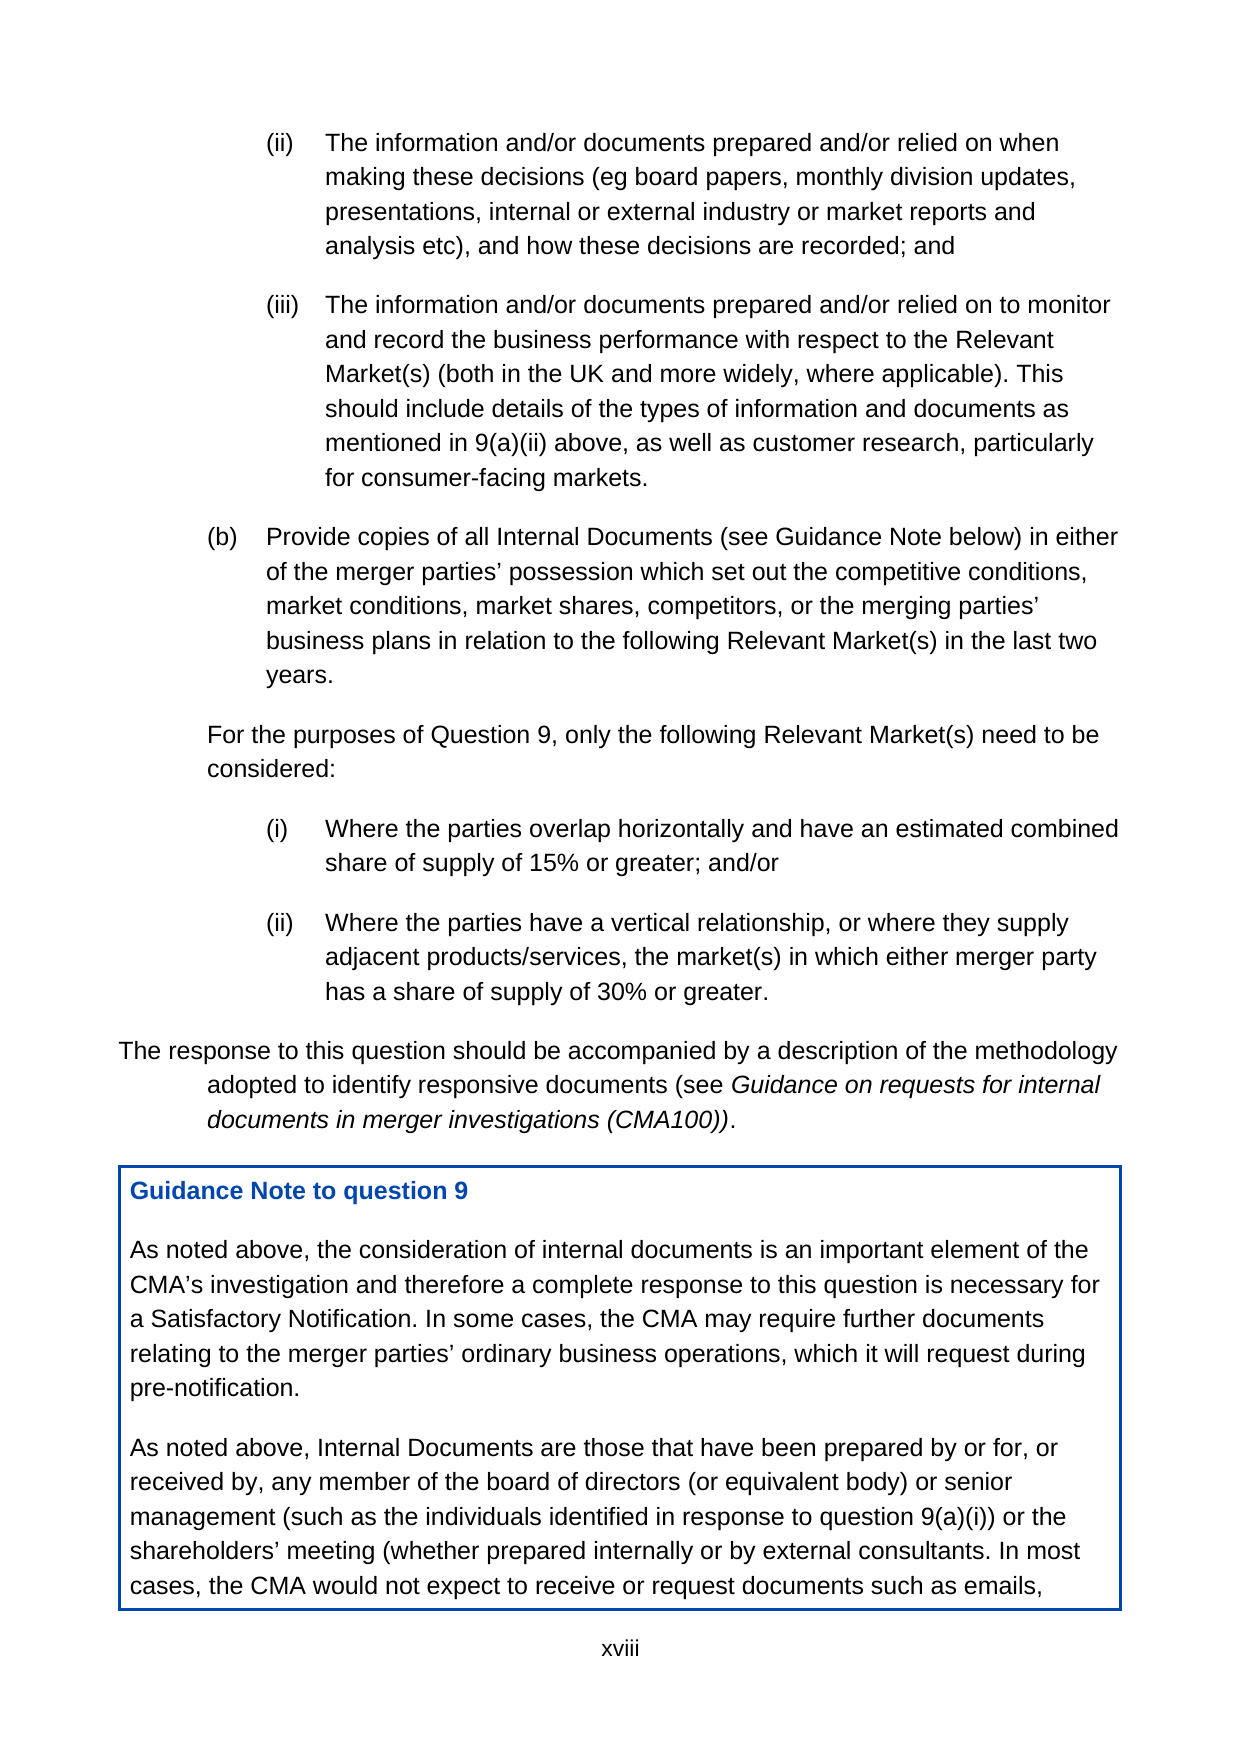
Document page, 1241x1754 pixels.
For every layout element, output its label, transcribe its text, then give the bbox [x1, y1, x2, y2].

list Where the parties have a vertical relationship, or where they supply adjacent products/services, the market(s) in which either merger party has a share of supply of 30% or greater. [266, 908, 1122, 1005]
list Provide copies of all Internal Documents (see Guidance Note below) in either of the merger parties’ possession which set out the competitive conditions, market conditions, market shares, competitors, or the merging parties’ business plans in relation to the following Relevant Market(s) in the last two years. [207, 522, 1122, 689]
list The information and/or documents prepared and/or relied on when making these decisions (eg board papers, monthly division updates, presentations, internal or external industry or market reports and analysis etc), and how these decisions are recorded; and [266, 127, 1122, 260]
text For the purposes of Question 9, only the following Relevant Market(s) need to be considered: [207, 720, 1122, 783]
text As noted above, Internal Documents are those that have been prepared by or for, or received by, any member of the board of directors (or equivalent body) or senior management (such as the individuals identified in response to question 9(a)(i)) or the shareholders’ meeting (whether prepared internally or by external consultants. In most cases, the CMA would not expect to receive or request documents such as emails, [121, 1421, 1119, 1608]
text The response to this question should be accompanied by a description of the methodology adopted to identify responsive documents (see Guidance on requests for internal documents in merger investigations (CMA100)). [118, 1036, 1122, 1134]
text As noted above, the consideration of internal documents is an important element of the CMA’s investigation and therefore a complete response to this question is necessary for a Satisfactory Notification. In some cases, the CMA may require further documents relating to the merger parties’ ordinary business operations, which it will request during pre-notification. [121, 1224, 1119, 1402]
list Where the parties overlap horizontally and have an estimated combined share of supply of 15% or greater; and/or [266, 814, 1122, 877]
list The information and/or documents prepared and/or relied on to monitor and record the business performance with respect to the Relevant Market(s) (both in the UK and more widely, where applicable). This should include details of the types of information and documents as mentioned in 9(a)(ii) above, as well as customer research, particularly for consumer-facing markets. [266, 290, 1122, 492]
subtitle Guidance Note to question 9 [121, 1168, 1119, 1205]
